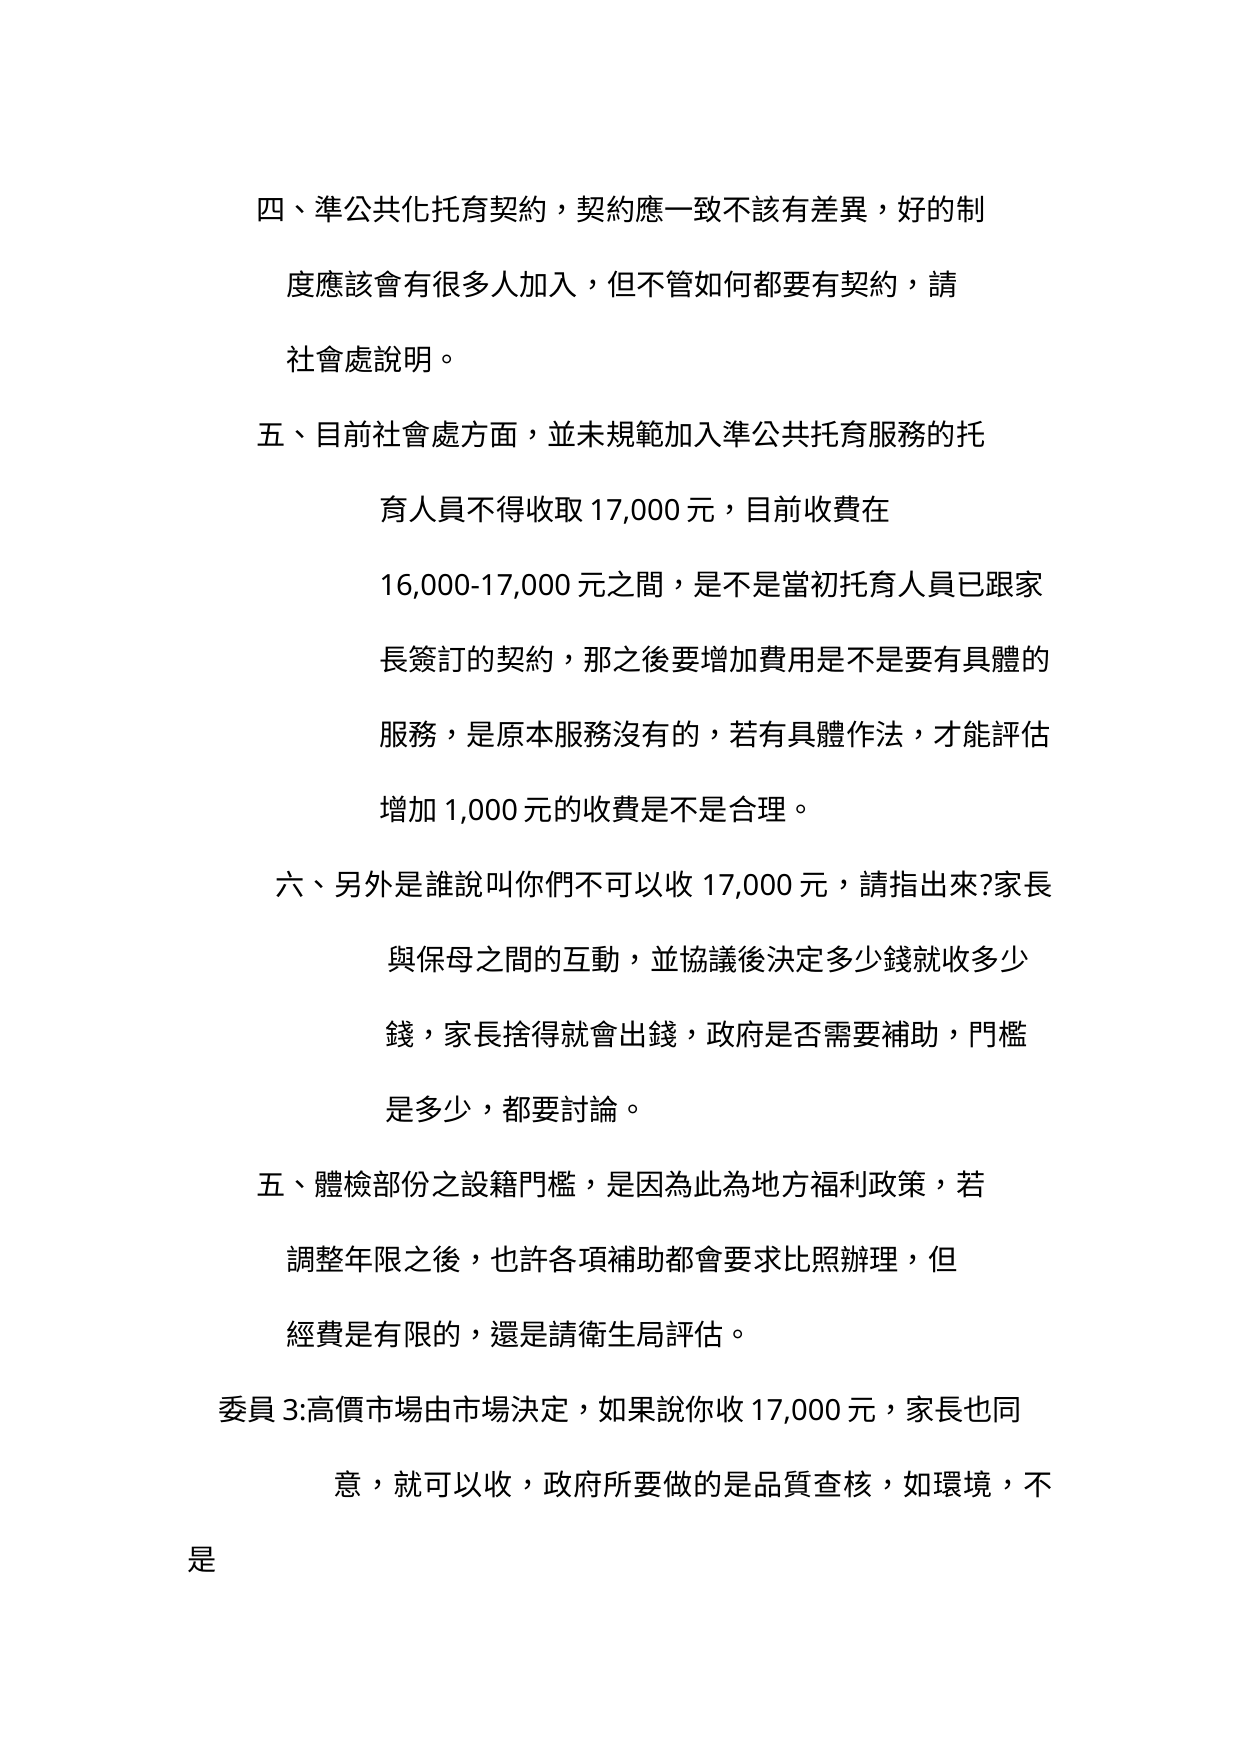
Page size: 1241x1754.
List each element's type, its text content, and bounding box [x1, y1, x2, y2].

text 育人員不得收取17,000元，目前收費在 [262, 464, 1053, 539]
text 經費是有限的，還是請衛生局評估。 [187, 1289, 1053, 1364]
text 五、目前社會處方面，並未規範加入準公共托育服務的托 [187, 389, 1053, 464]
text 五、體檢部份之設籍門檻，是因為此為地方福利政策，若 [187, 1139, 1053, 1214]
text 六、另外是誰說叫你們不可以收17,000元，請指出來?家長與保母之間的互動，並協議後決定多少錢就收多少 [206, 839, 1053, 989]
text 委員3:高價市場由市場決定，如果說你收17,000元，家長也同 [187, 1364, 1053, 1439]
text 度應該會有很多人加入，但不管如何都要有契約，請 [187, 239, 1053, 314]
text 四、準公共化托育契約，契約應一致不該有差異，好的制 [187, 164, 1053, 239]
text 社會處說明。 [187, 314, 1053, 389]
text 調整年限之後，也許各項補助都會要求比照辦理，但 [187, 1214, 1053, 1289]
text 長簽訂的契約，那之後要增加費用是不是要有具體的 [262, 614, 1053, 689]
text 服務，是原本服務沒有的，若有具體作法，才能評估 [262, 689, 1053, 764]
text 增加1,000元的收費是不是合理。 [262, 764, 1053, 839]
text 16,000-17,000元之間，是不是當初托育人員已跟家 [262, 539, 1053, 614]
text 是多少，都要討論。 [356, 1064, 1053, 1139]
text 意，就可以收，政府所要做的是品質查核，如環境，不是 [187, 1439, 1053, 1589]
text 錢，家長捨得就會出錢，政府是否需要補助，門檻 [356, 989, 1053, 1064]
